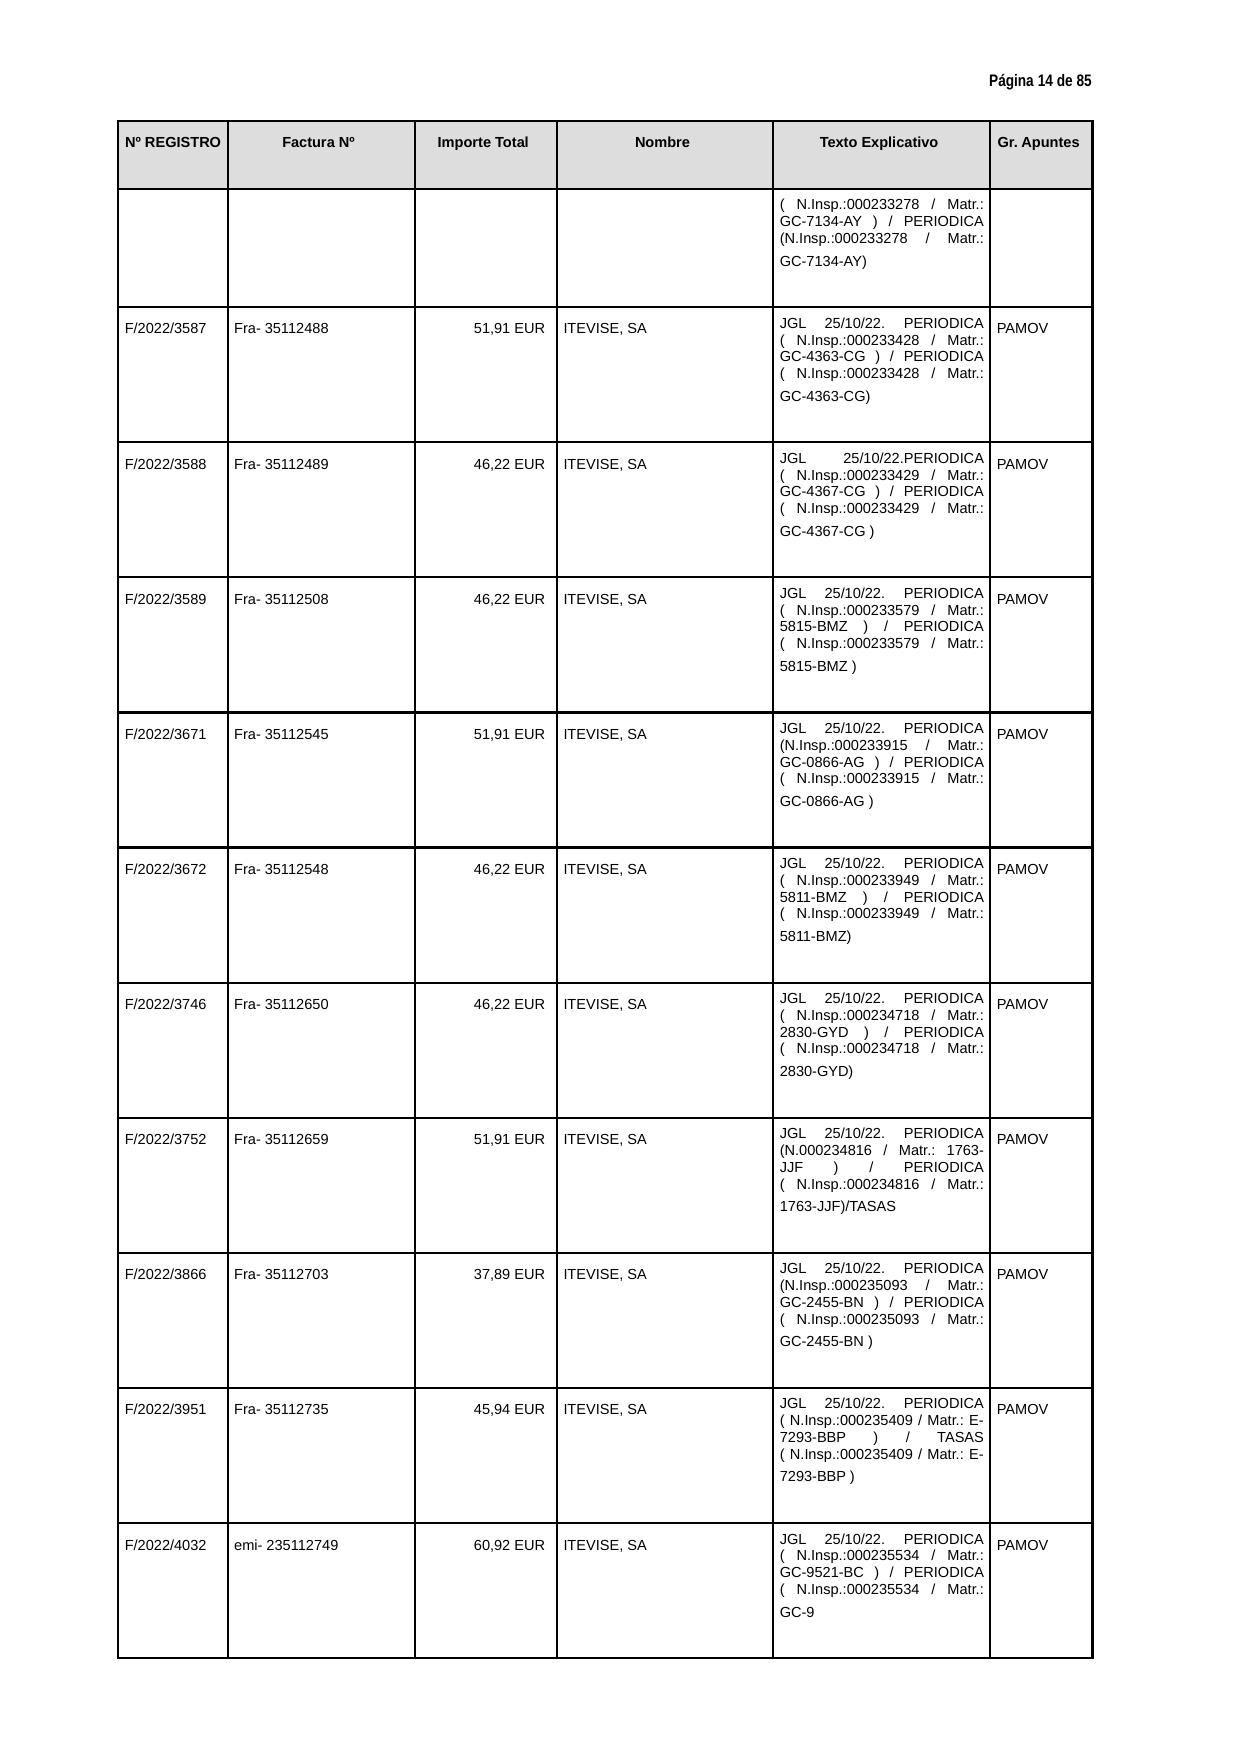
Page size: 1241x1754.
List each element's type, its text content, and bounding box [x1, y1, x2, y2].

table_cell F/2022/4032 [119, 1524, 227, 1657]
table_cell JGL 25/10/22. PERIODICA ( N.Insp.:000233579 / Matr.: 5815-BMZ ) / PERIODICA ( N.Insp.:000233579 / Matr.: 5815-BMZ ) [774, 578, 989, 711]
table_cell ITEVISE, SA [558, 984, 772, 1117]
table_cell [119, 190, 227, 306]
table_cell PAMOV [991, 1524, 1091, 1657]
table_cell PAMOV [991, 849, 1091, 982]
table_header Importe Total [416, 122, 556, 188]
table_cell F/2022/3589 [119, 578, 227, 711]
table_cell F/2022/3671 [119, 714, 227, 846]
table_cell PAMOV [991, 308, 1091, 441]
table_cell Fra- 35112735 [229, 1389, 414, 1522]
table_cell [229, 190, 414, 306]
table_cell [558, 190, 772, 306]
table_cell 51,91 EUR [416, 308, 556, 441]
table_cell ITEVISE, SA [558, 849, 772, 982]
table_cell 46,22 EUR [416, 984, 556, 1117]
table_cell ( N.Insp.:000233278 / Matr.: GC-7134-AY ) / PERIODICA (N.Insp.:000233278 / Matr.: GC-7134-AY) [774, 190, 989, 306]
table_cell [416, 190, 556, 306]
table_cell F/2022/3866 [119, 1254, 227, 1387]
table_cell PAMOV [991, 984, 1091, 1117]
table_cell PAMOV [991, 578, 1091, 711]
table_cell JGL 25/10/22. PERIODICA (N.Insp.:000233915 / Matr.: GC-0866-AG ) / PERIODICA ( N.Insp.:000233915 / Matr.: GC-0866-AG ) [774, 714, 989, 846]
table_cell Fra- 35112650 [229, 984, 414, 1117]
table_cell JGL 25/10/22. PERIODICA ( N.Insp.:000235534 / Matr.: GC-9521-BC ) / PERIODICA ( N.Insp.:000235534 / Matr.: GC-9 [774, 1524, 989, 1657]
table_cell Fra- 35112488 [229, 308, 414, 441]
table_cell ITEVISE, SA [558, 714, 772, 846]
table_cell Fra- 35112489 [229, 443, 414, 576]
table_cell ITEVISE, SA [558, 1389, 772, 1522]
table_cell Fra- 35112703 [229, 1254, 414, 1387]
table_cell 51,91 EUR [416, 714, 556, 846]
table_cell ITEVISE, SA [558, 1254, 772, 1387]
table_cell 51,91 EUR [416, 1119, 556, 1252]
table_cell 60,92 EUR [416, 1524, 556, 1657]
table_cell JGL 25/10/22. PERIODICA (N.Insp.:000235093 / Matr.: GC-2455-BN ) / PERIODICA ( N.Insp.:000235093 / Matr.: GC-2455-BN ) [774, 1254, 989, 1387]
table_cell ITEVISE, SA [558, 308, 772, 441]
table_cell Fra- 35112508 [229, 578, 414, 711]
table_cell ITEVISE, SA [558, 443, 772, 576]
table_cell F/2022/3951 [119, 1389, 227, 1522]
table_cell F/2022/3672 [119, 849, 227, 982]
table_cell 46,22 EUR [416, 443, 556, 576]
table_cell [991, 190, 1091, 306]
table_cell emi- 235112749 [229, 1524, 414, 1657]
table_cell 46,22 EUR [416, 578, 556, 711]
table_cell F/2022/3587 [119, 308, 227, 441]
table_cell JGL 25/10/22. PERIODICA ( N.Insp.:000233949 / Matr.: 5811-BMZ ) / PERIODICA ( N.Insp.:000233949 / Matr.: 5811-BMZ) [774, 849, 989, 982]
table_header Texto Explicativo [774, 122, 989, 188]
table_cell Fra- 35112545 [229, 714, 414, 846]
table_cell F/2022/3588 [119, 443, 227, 576]
table_header Factura Nº [229, 122, 414, 188]
table_cell ITEVISE, SA [558, 578, 772, 711]
table_cell PAMOV [991, 1389, 1091, 1522]
table_cell Fra- 35112659 [229, 1119, 414, 1252]
table_cell Fra- 35112548 [229, 849, 414, 982]
table_cell JGL 25/10/22. PERIODICA (N.000234816 / Matr.: 1763-JJF ) / PERIODICA ( N.Insp.:000234816 / Matr.: 1763-JJF)/TASAS [774, 1119, 989, 1252]
table_header Gr. Apuntes [991, 122, 1091, 188]
table_cell JGL 25/10/22. PERIODICA ( N.Insp.:000234718 / Matr.: 2830-GYD ) / PERIODICA ( N.Insp.:000234718 / Matr.: 2830-GYD) [774, 984, 989, 1117]
table_cell JGL 25/10/22.PERIODICA ( N.Insp.:000233429 / Matr.: GC-4367-CG ) / PERIODICA ( N.Insp.:000233429 / Matr.: GC-4367-CG ) [774, 443, 989, 576]
table_cell PAMOV [991, 714, 1091, 846]
table_cell 37,89 EUR [416, 1254, 556, 1387]
table_cell JGL 25/10/22. PERIODICA ( N.Insp.:000235409 / Matr.: E-7293-BBP ) / TASAS ( N.Insp.:000235409 / Matr.: E-7293-BBP ) [774, 1389, 989, 1522]
table_cell 45,94 EUR [416, 1389, 556, 1522]
table_cell F/2022/3752 [119, 1119, 227, 1252]
table_cell F/2022/3746 [119, 984, 227, 1117]
table_cell ITEVISE, SA [558, 1524, 772, 1657]
table_cell ITEVISE, SA [558, 1119, 772, 1252]
table_cell JGL 25/10/22. PERIODICA ( N.Insp.:000233428 / Matr.: GC-4363-CG ) / PERIODICA ( N.Insp.:000233428 / Matr.: GC-4363-CG) [774, 308, 989, 441]
table_cell 46,22 EUR [416, 849, 556, 982]
table_cell PAMOV [991, 1119, 1091, 1252]
table_header Nombre [558, 122, 772, 188]
table_cell PAMOV [991, 443, 1091, 576]
table_header Nº REGISTRO [119, 122, 227, 188]
table_cell PAMOV [991, 1254, 1091, 1387]
